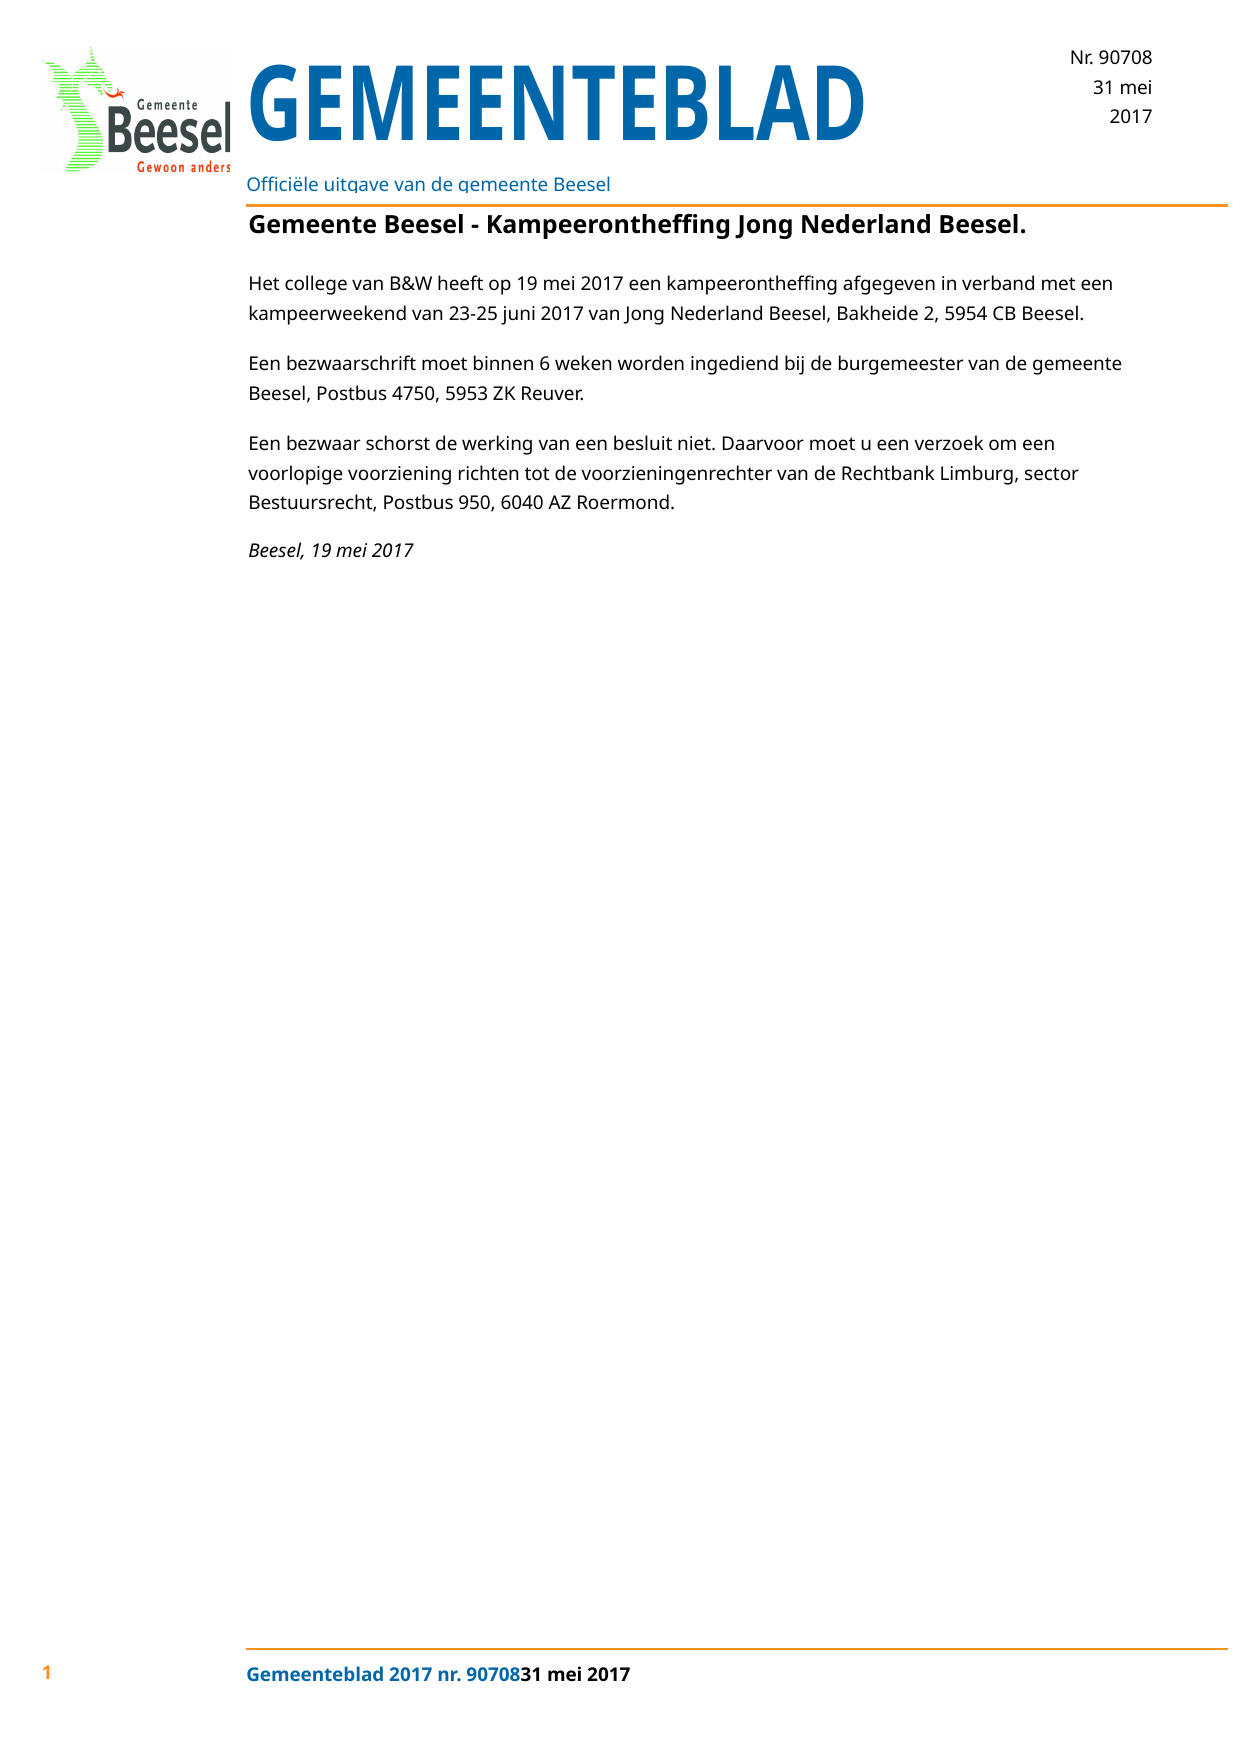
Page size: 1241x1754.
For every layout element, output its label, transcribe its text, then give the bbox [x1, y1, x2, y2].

text Gemeente Beesel - Kampeerontheffing Jong Nederland Beesel. [248, 207, 1152, 241]
text Beesel, 19 mei 2017 [248, 537, 1152, 563]
picture [41, 47, 231, 172]
text Een bezwaar schorst de werking van een besluit niet. Daarvoor moet u een verzoek om een voorlopige voorziening richten tot de voorzieningenrechter van de Rechtbank Limburg, sector Bestuursrecht, Postbus 950, 6040 AZ Roermond. [248, 430, 1152, 515]
text Het college van B&W heeft op 19 mei 2017 een kampeerontheffing afgegeven in verband met een kampeerweekend van 23-25 juni 2017 van Jong Nederland Beesel, Bakheide 2, 5954 CB Beesel. [248, 270, 1152, 326]
text Een bezwaarschrift moet binnen 6 weken worden ingediend bij de burgemeester van de gemeente Beesel, Postbus 4750, 5953 ZK Reuver. [248, 350, 1152, 406]
